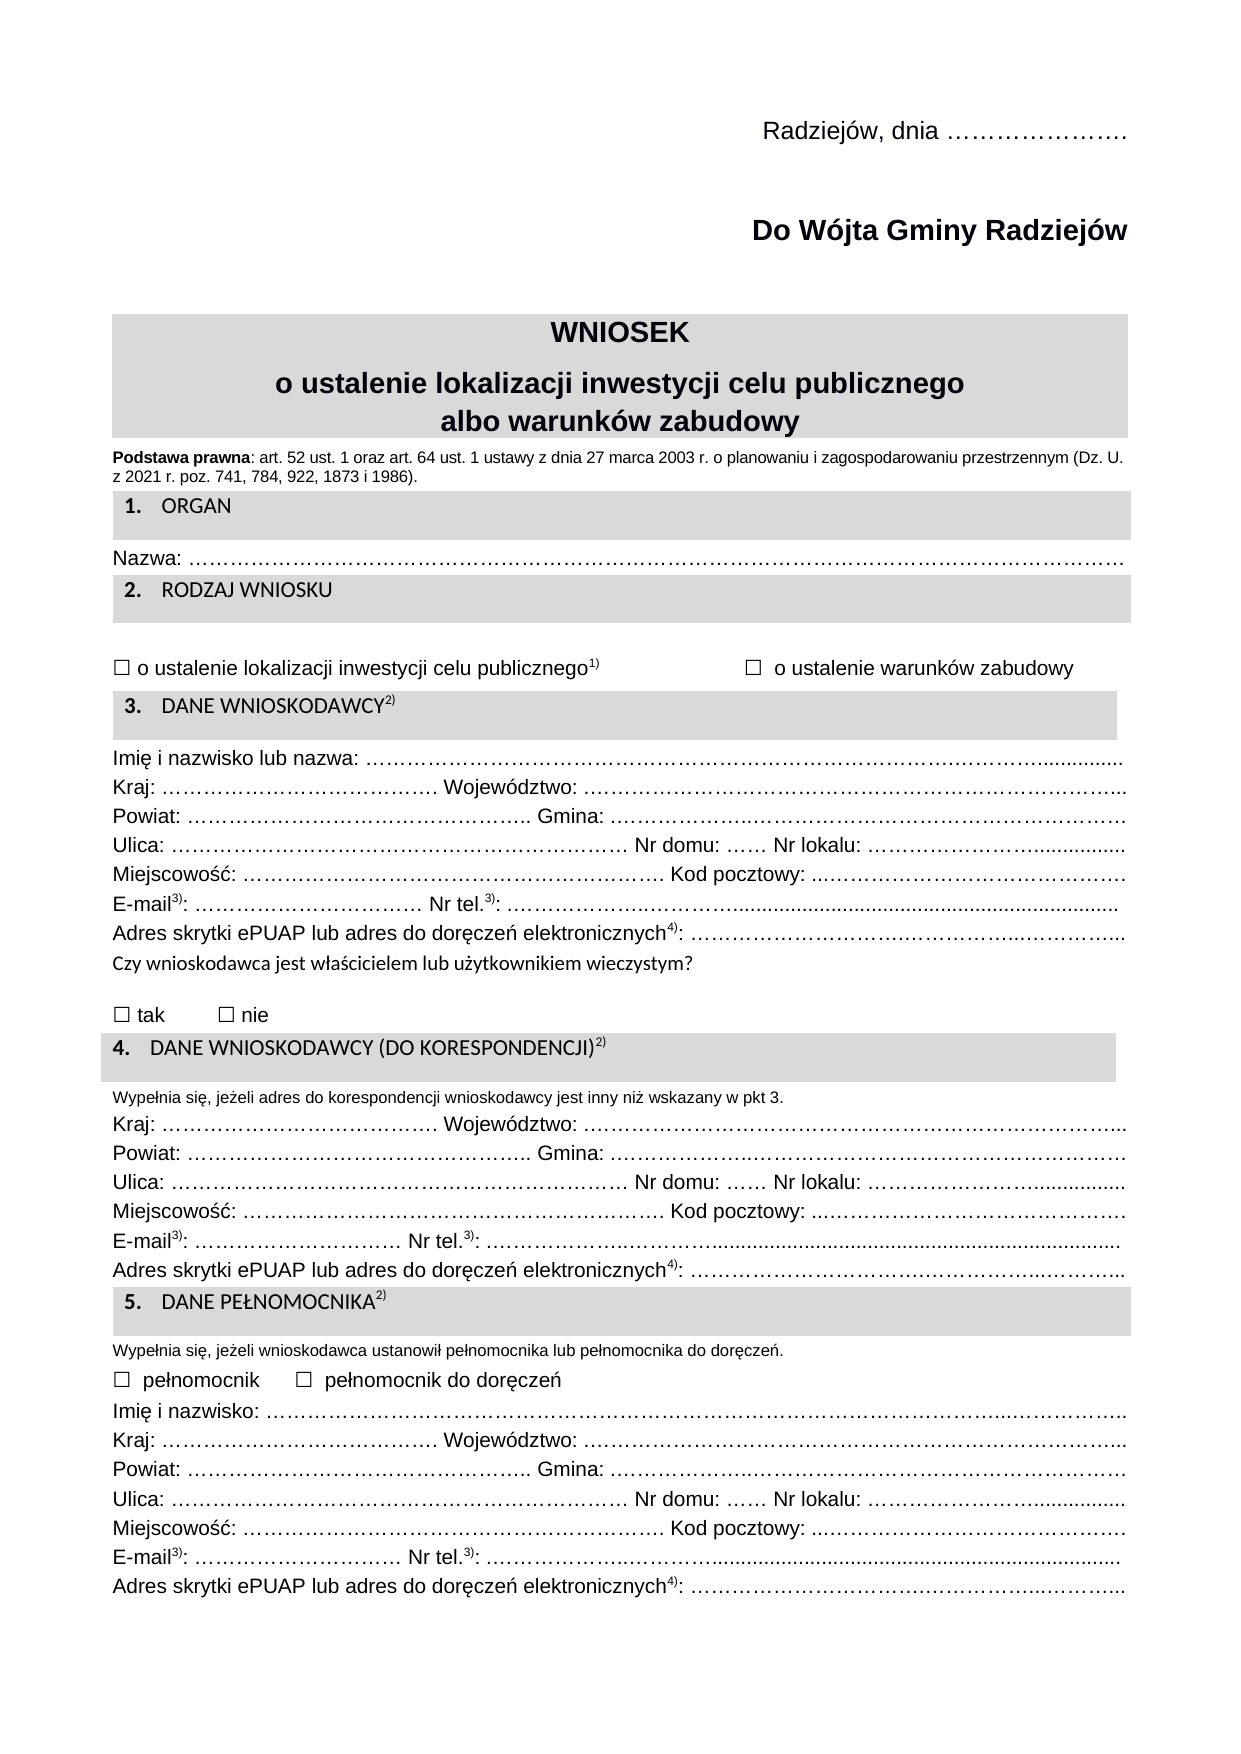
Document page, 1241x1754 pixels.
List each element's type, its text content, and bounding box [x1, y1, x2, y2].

text Kraj: …………………………………. Województwo: .…………………………………………………………………... [112, 1112, 1128, 1136]
subtitle o ustalenie lokalizacji inwestycji celu publicznego albo warunków zabudowy [112, 366, 1128, 438]
text Wypełnia się, jeżeli wnioskodawca ustanowił pełnomocnika lub pełnomocnika do doręczeń. [112, 1341, 1128, 1360]
subtitle WNIOSEK [112, 314, 1128, 348]
text Imię i nazwisko: ……………………………………………………………………………………………...…………….. [112, 1399, 1128, 1423]
table_header DANE WNIOSKODAWCY) [113, 691, 1117, 740]
text Powiat: ………………………………………….. Gmina: .………………..……………………………………………… [112, 1141, 1128, 1165]
text E-mail3): ………………………… Nr tel.3): .………………..…………....................................................................... [112, 1228, 1128, 1252]
text Kraj: …………………………………. Województwo: .…………………………………………………………………... [112, 775, 1128, 799]
text Adres skrytki ePUAP lub adres do doręczeń elektronicznych4): …………………………….……………...………... [112, 1574, 1128, 1598]
table_header RODZAJ WNIOSKU [113, 575, 1131, 623]
table_header ORGAN [113, 491, 1131, 540]
text Powiat: ………………………………………….. Gmina: .………………..……………………………………………… [112, 804, 1128, 828]
subtitle Do Wójta Gminy Radziejów [112, 212, 1128, 246]
text E-mail3): ………………………… Nr tel.3): .………………..…………....................................................................... [112, 1545, 1128, 1569]
text Miejscowość: ……………………………………………………. Kod pocztowy: ...……………………………………. [112, 862, 1128, 886]
text Ulica: ………………………………………………………… Nr domu: …… Nr lokalu: ……………………................ [112, 833, 1128, 857]
text Nazwa: ……………………………………………………………………………………………………………………… [112, 546, 1128, 569]
text Adres skrytki ePUAP lub adres do doręczeń elektronicznych4): …………………………….……………...………... [112, 1258, 1128, 1282]
text ☐ pełnomocnik ☐ pełnomocnik do doręczeń [112, 1365, 1128, 1394]
text Kraj: …………………………………. Województwo: .…………………………………………………………………... [112, 1428, 1128, 1452]
text Ulica: ………………………………………………………… Nr domu: …… Nr lokalu: ……………………................ [112, 1486, 1128, 1510]
text ☐ tak ☐ nie [112, 1000, 1128, 1028]
text Miejscowość: ……………………………………………………. Kod pocztowy: ...……………………………………. [112, 1516, 1128, 1539]
text Wypełnia się, jeżeli adres do korespondencji wnioskodawcy jest inny niż wskazany w pkt 3. [112, 1087, 1128, 1107]
table_header DANE PEŁNOMOCNIKA2) [113, 1287, 1131, 1336]
text ☐ o ustalenie lokalizacji inwestycji celu publicznego) ☐ o ustalenie warunków zabudowy [112, 629, 1128, 686]
text Podstawa prawna: art. 52 ust. 1 oraz art. 64 ust. 1 ustawy z dnia 27 marca 2003 r. o planowaniu i zagospodarowaniu przestrzennym (Dz. U. z 2021 r. poz. 741, 784, 922, 1873 i 1986). [112, 448, 1128, 486]
text E-mail): …………………………… Nr tel.3): .………………..…………................................................................... [112, 891, 1128, 915]
text Miejscowość: ……………………………………………………. Kod pocztowy: ...……………………………………. [112, 1199, 1128, 1223]
text Imię i nazwisko lub nazwa: ………………………………………………………………………….…………............... [112, 746, 1128, 769]
text Powiat: ………………………………………….. Gmina: .………………..……………………………………………… [112, 1457, 1128, 1481]
table_header DANE WNIOSKODAWCY (DO KORESPONDENCJI)2) [101, 1033, 1116, 1082]
subtitle Radziejów, dnia …………………. [112, 116, 1128, 145]
text Adres skrytki ePUAP lub adres do doręczeń elektronicznych): ………………………….……………...…………... [112, 921, 1128, 944]
subtitle Czy wnioskodawca jest właścicielem lub użytkownikiem wieczystym? [112, 950, 1128, 975]
text Ulica: ………………………………………………………… Nr domu: …… Nr lokalu: ……………………................ [112, 1170, 1128, 1194]
